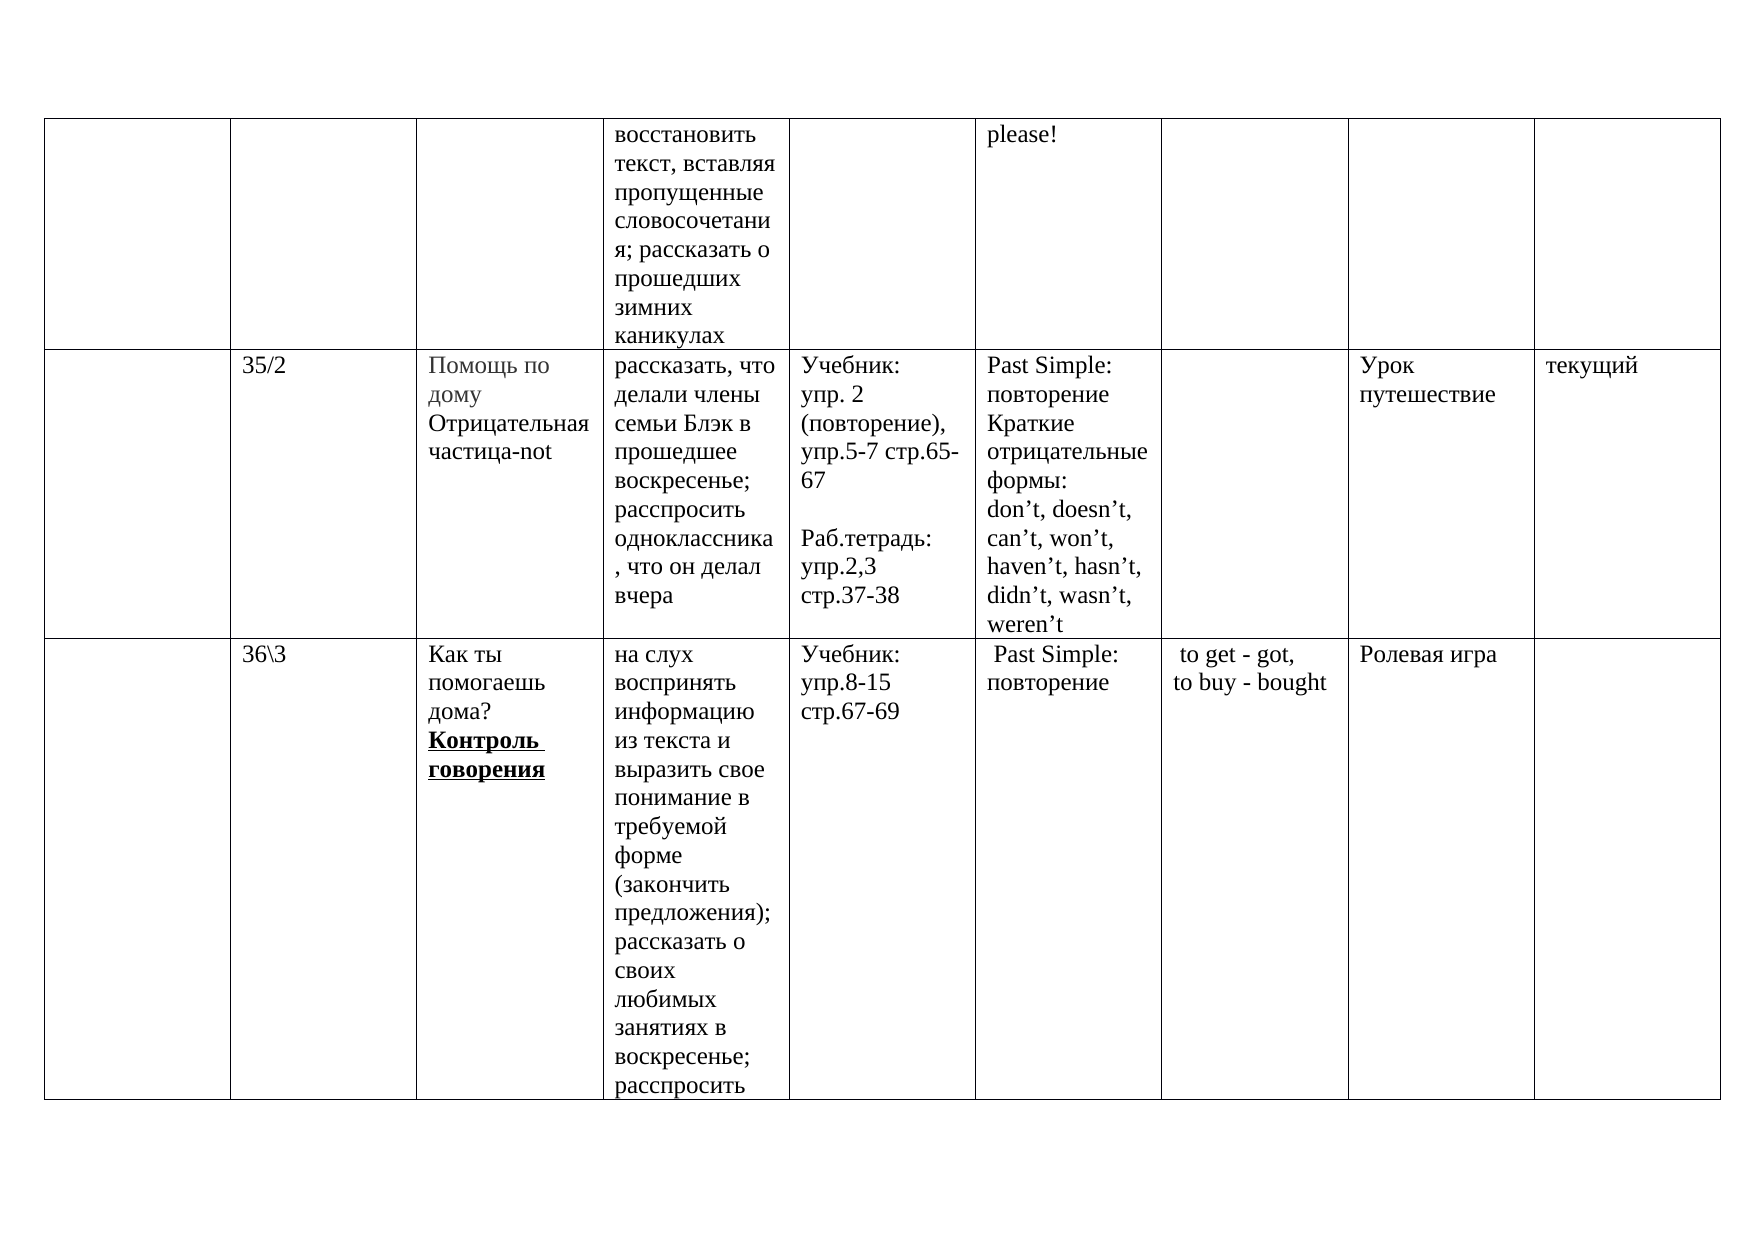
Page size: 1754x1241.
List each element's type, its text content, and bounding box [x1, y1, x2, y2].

table_cell Помощь по дому Отрицательная частица-not [417, 350, 603, 638]
table_cell Как ты помогаешь дома? Контроль говорения [417, 639, 603, 1099]
table_cell [1162, 119, 1348, 349]
table_cell [1535, 119, 1720, 349]
table_cell to get - got, to buу - bought [1162, 639, 1348, 1099]
table_cell [1535, 639, 1720, 1099]
table_cell [45, 119, 230, 349]
table_cell 35/2 [231, 350, 416, 638]
table_cell рассказать, что делали члены семьи Блэк в прошедшее воскресенье; расспросить одноклассника, что он делал вчера [604, 350, 789, 638]
table_cell [45, 350, 230, 638]
table_cell Учебник: упр.8-15 стр.67-69 [790, 639, 975, 1099]
table_cell Ролевая игра [1349, 639, 1534, 1099]
table_cell на слух воспринять информацию из текста и выразить свое понимание в требуемой форме (закончить предложения); рассказать о своих любимых занятиях в воскресенье; расспросить [604, 639, 789, 1099]
table_cell [1349, 119, 1534, 349]
table_cell Past Simple: повторение [976, 639, 1161, 1099]
table_cell восстановить текст, вставляя пропущенные словосочетания; рассказать о прошедших зимних каникулах [604, 119, 789, 349]
table_cell [417, 119, 603, 349]
table_cell [790, 119, 975, 349]
table_cell Урок путешествие [1349, 350, 1534, 638]
table_cell [45, 639, 230, 1099]
table_cell please! [976, 119, 1161, 349]
table_cell Past Simple: повторение Краткие отрицательные формы: don’t, doesn’t, can’t, won’t, haven’t, hasn’t, didn’t, wasn’t, weren’t [976, 350, 1161, 638]
table_cell [231, 119, 416, 349]
table_cell текущий [1535, 350, 1720, 638]
table_cell Учебник: упр. 2 (повторение), упр.5-7 стр.65-67 Раб.тетрадь: упр.2,3 стр.37-38 [790, 350, 975, 638]
table_cell 36\3 [231, 639, 416, 1099]
table_cell [1162, 350, 1348, 638]
